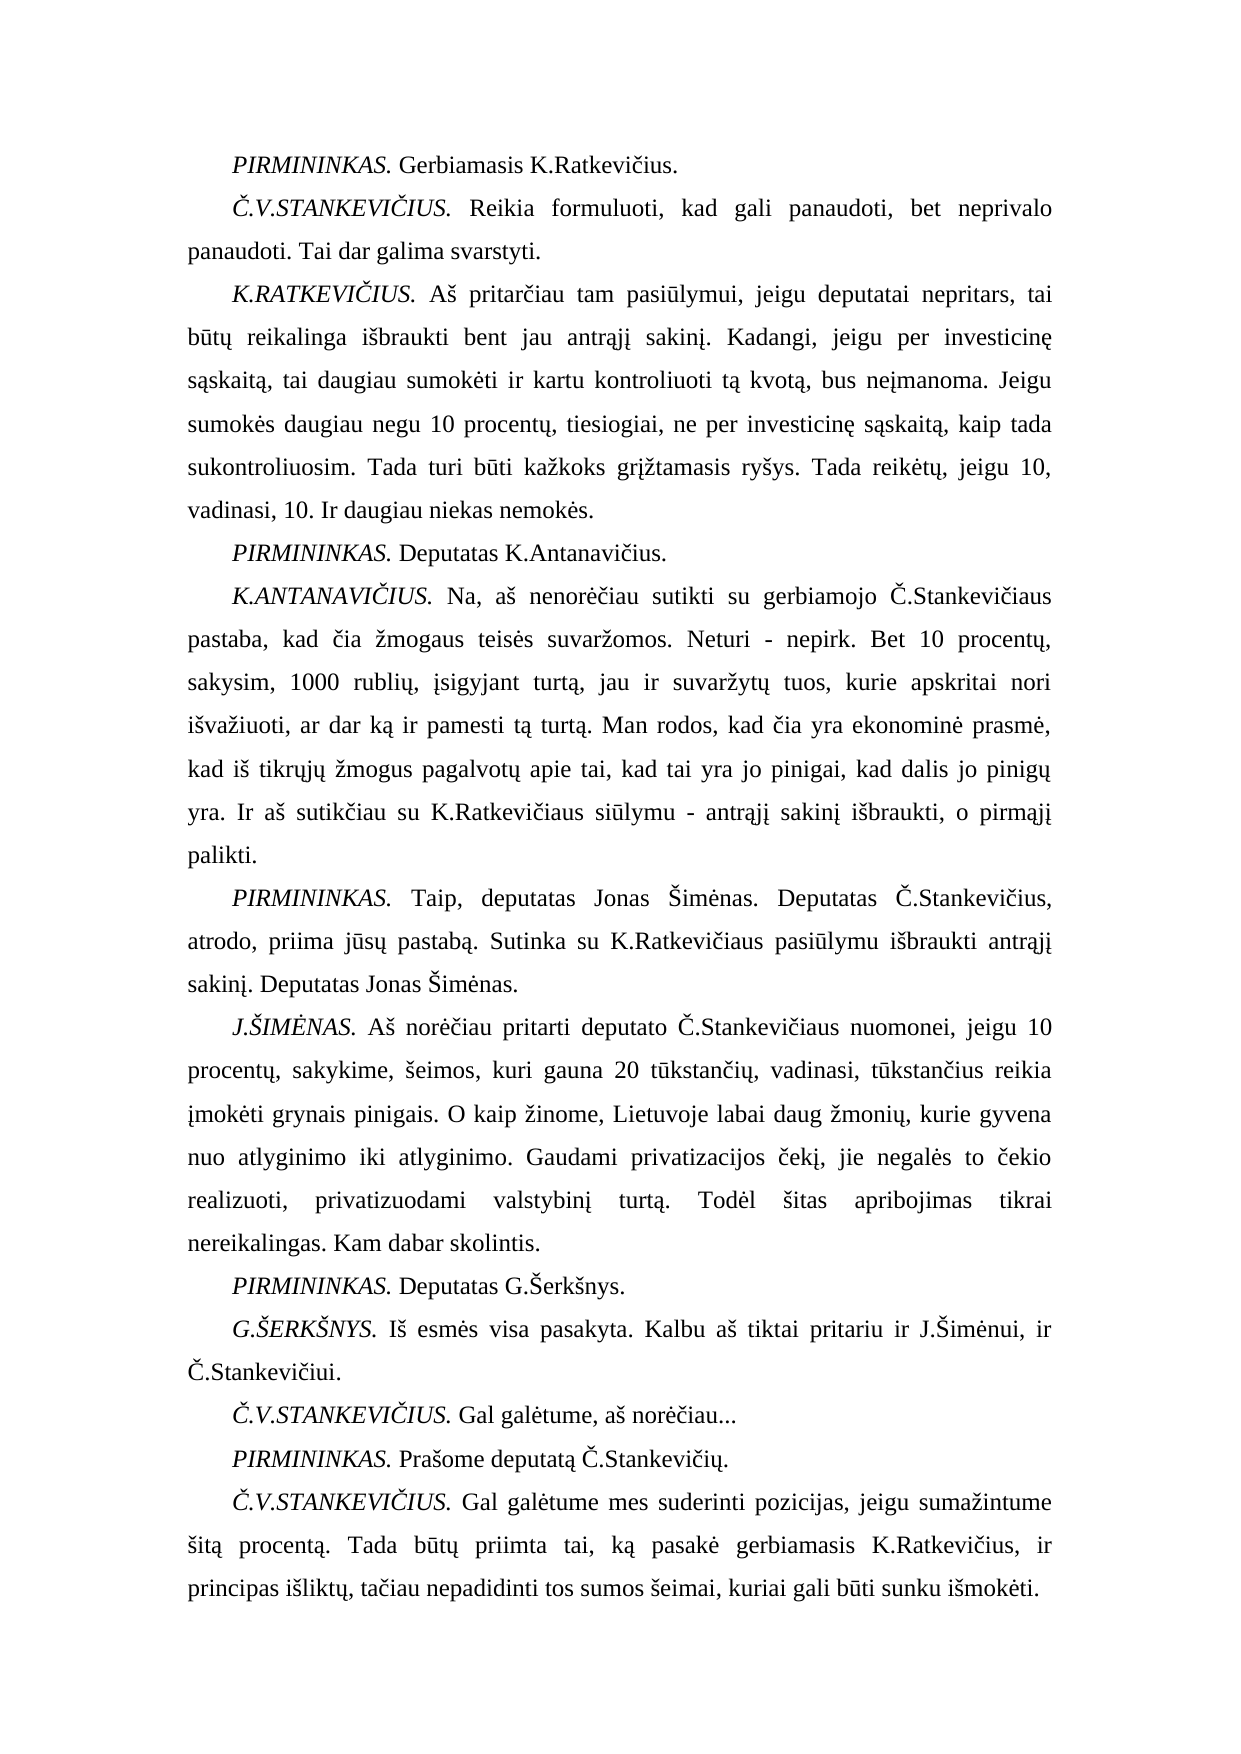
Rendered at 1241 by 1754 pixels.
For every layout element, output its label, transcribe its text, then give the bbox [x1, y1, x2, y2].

text Č.V.STANKEVIČIUS. Gal galėtume mes suderinti pozicijas, jeigu sumažintume šitą procentą. Tada būtų priimta tai, ką pasakė gerbiamasis K.Ratkevičius, ir principas išliktų, tačiau nepadidinti tos sumos šeimai, kuriai gali būti sunku išmokėti. [187, 1487, 1053, 1602]
text PIRMININKAS. Gerbiamasis K.Ratkevičius. [187, 150, 1053, 179]
text PIRMININKAS. Deputatas K.Antanavičius. [187, 538, 1053, 567]
text PIRMININKAS. Deputatas G.Šerkšnys. [187, 1271, 1053, 1300]
text K.RATKEVIČIUS. Aš pritarčiau tam pasiūlymui, jeigu deputatai nepritars, tai būtų reikalinga išbraukti bent jau antrąjį sakinį. Kadangi, jeigu per investicinę sąskaitą, tai daugiau sumokėti ir kartu kontroliuoti tą kvotą, bus neįmanoma. Jeigu sumokės daugiau negu 10 procentų, tiesiogiai, ne per investicinę sąskaitą, kaip tada sukontroliuosim. Tada turi būti kažkoks grįžtamasis ryšys. Tada reikėtų, jeigu 10, vadinasi, 10. Ir daugiau niekas nemokės. [187, 279, 1053, 524]
text PIRMININKAS. Taip, deputatas Jonas Šimėnas. Deputatas Č.Stankevičius, atrodo, priima jūsų pastabą. Sutinka su K.Ratkevičiaus pasiūlymu išbraukti antrąjį sakinį. Deputatas Jonas Šimėnas. [187, 883, 1053, 998]
text G.ŠERKŠNYS. Iš esmės visa pasakyta. Kalbu aš tiktai pritariu ir J.Šimėnui, ir Č.Stankevičiui. [187, 1314, 1053, 1386]
text Č.V.STANKEVIČIUS. Reikia formuluoti, kad gali panaudoti, bet neprivalo panaudoti. Tai dar galima svarstyti. [187, 193, 1053, 265]
text Č.V.STANKEVIČIUS. Gal galėtume, aš norėčiau... [187, 1401, 1053, 1429]
text K.ANTANAVIČIUS. Na, aš nenorėčiau sutikti su gerbiamojo Č.Stankevičiaus pastaba, kad čia žmogaus teisės suvaržomos. Neturi - nepirk. Bet 10 procentų, sakysim, 1000 rublių, įsigyjant turtą, jau ir suvaržytų tuos, kurie apskritai nori išvažiuoti, ar dar ką ir pamesti tą turtą. Man rodos, kad čia yra ekonominė prasmė, kad iš tikrųjų žmogus pagalvotų apie tai, kad tai yra jo pinigai, kad dalis jo pinigų yra. Ir aš sutikčiau su K.Ratkevičiaus siūlymu - antrąjį sakinį išbraukti, o pirmąjį palikti. [187, 581, 1053, 869]
text PIRMININKAS. Prašome deputatą Č.Stankevičių. [187, 1444, 1053, 1472]
text J.ŠIMĖNAS. Aš norėčiau pritarti deputato Č.Stankevičiaus nuomonei, jeigu 10 procentų, sakykime, šeimos, kuri gauna 20 tūkstančių, vadinasi, tūkstančius reikia įmokėti grynais pinigais. O kaip žinome, Lietuvoje labai daug žmonių, kurie gyvena nuo atlyginimo iki atlyginimo. Gaudami privatizacijos čekį, jie negalės to čekio realizuoti, privatizuodami valstybinį turtą. Todėl šitas apribojimas tikrai nereikalingas. Kam dabar skolintis. [187, 1012, 1053, 1257]
